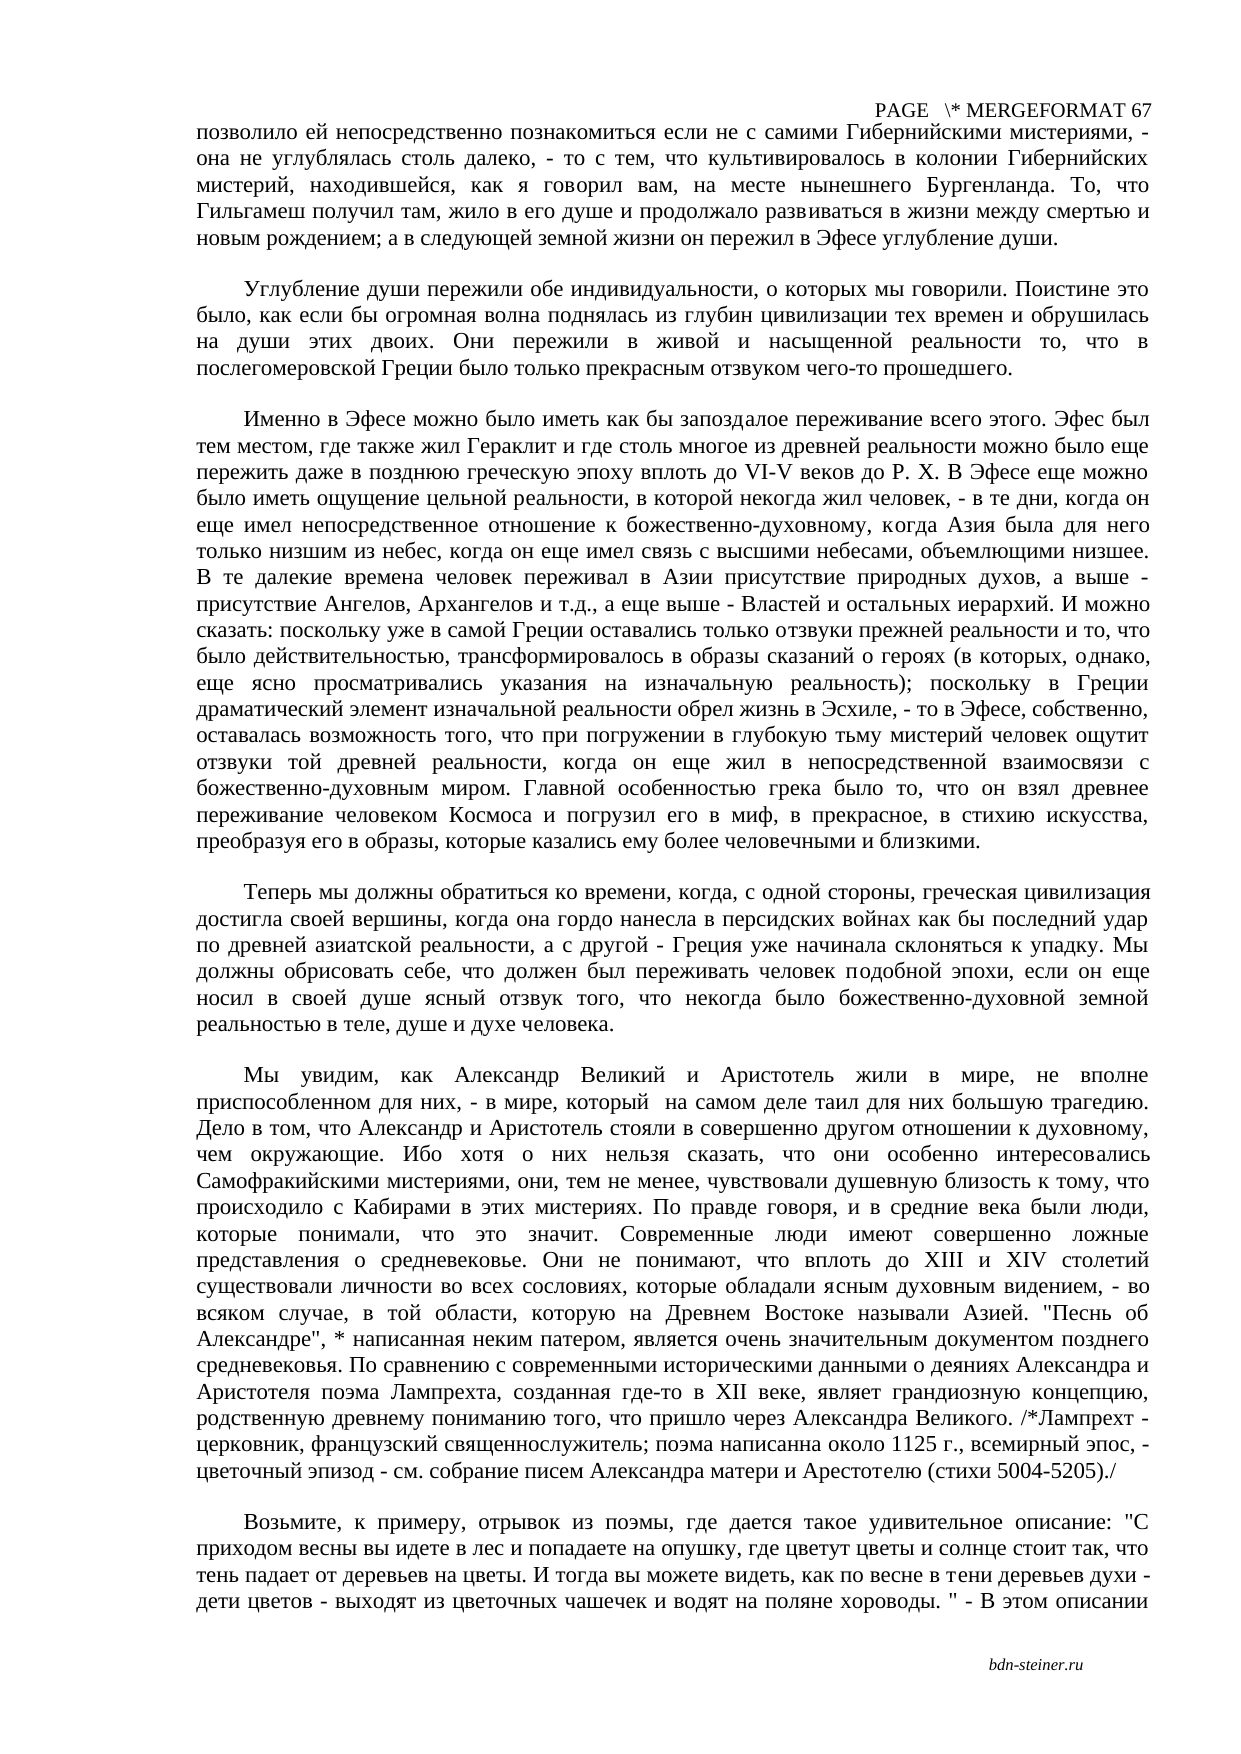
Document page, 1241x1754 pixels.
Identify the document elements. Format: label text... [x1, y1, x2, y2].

text Углубление души пережили обе индивидуальности, о которых мы говорили. Поистине это было, как если бы огромная волна поднялась из глубин цивилизации тех времен и обрушилась на души этих двоих. Они пережили в живой и насыщенной реальности то, что в послегомеровской Греции было только прекрасным отзвуком чего-то прошедшего. [196, 275, 1151, 380]
text Возьмите, к примеру, отрывок из поэмы, где дается такое удивительное описание: "С приходом весны вы идете в лес и попадаете на опушку, где цветут цветы и солнце стоит так, что тень падает от деревьев на цветы. И тогда вы можете видеть, как по весне в тени деревьев духи - дети цветов - выходят из цветочных чашечек и водят на поляне хороводы. " - В этом описании [196, 1508, 1151, 1613]
text Мы увидим, как Александр Великий и Аристотель жили в мире, не вполне приспособленном для них, - в мире, который на самом деле таил для них большую трагедию. Дело в том, что Александр и Аристотель стояли в совершенно другом отношении к духовному, чем окружающие. Ибо хотя о них нельзя сказать, что они особенно интересовались Самофракийскими мистериями, они, тем не менее, чувствовали душевную близость к тому, что происходило с Кабирами в этих мистериях. По правде говоря, и в средние века были люди, которые понимали, что это значит. Современные люди имеют совершенно ложные представления о средневековье. Они не понимают, что вплоть до XIII и XIV столетий существовали личности во всех сословиях, которые обладали ясным духовным видением, - во всяком случае, в той области, которую на Древнем Востоке называли Азией. "Песнь об Александре", * написанная неким патером, является очень значительным документом позднего средневековья. По сравнению с современными историческими данными о деяниях Александра и Аристотеля поэма Лампрехта, созданная где-то в XII веке, являет грандиозную концепцию, родственную древнему пониманию того, что пришло через Александра Великого. /*Лампрехт - церковник, французский священнослужитель; поэма написанна около 1125 г., всемирный эпос, - цветочный эпизод - см. собрание писем Александра матери и Арестотелю (стихи 5004-5205)./ [196, 1061, 1151, 1483]
text позволило ей непосредственно познакомиться если не с самими Гибернийскими мистериями, - она не углублялась столь далеко, - то с тем, что культивировалось в колонии Гибернийских мистерий, находившейся, как я говорил вам, на месте нынешнего Бургенланда. То, что Гильгамеш получил там, жило в его душе и продолжало развиваться в жизни между смертью и новым рождением; а в следующей земной жизни он пережил в Эфесе углубление души. [196, 118, 1151, 250]
text Теперь мы должны обратиться ко времени, когда, с одной стороны, греческая цивилизация достигла своей вершины, когда она гордо нанесла в персидских войнах как бы последний удар по древней азиатской реальности, а с другой - Греция уже начинала склоняться к упадку. Мы должны обрисовать себе, что должен был переживать человек подобной эпохи, если он еще носил в своей душе ясный отзвук того, что некогда было божественно-духовной земной реальностью в теле, душе и духе человека. [196, 878, 1151, 1036]
text Именно в Эфесе можно было иметь как бы запоздалое переживание всего этого. Эфес был тем местом, где также жил Гераклит и где столь многое из древней реальности можно было еще пережить даже в позднюю греческую эпоху вплоть до VI-V веков до Р. Х. В Эфесе еще можно было иметь ощущение цельной реальности, в которой некогда жил человек, - в те дни, когда он еще имел непосредственное отношение к божественно-духовному, когда Азия была для него только низшим из небес, когда он еще имел связь с высшими небесами, объемлющими низшее. В те далекие времена человек переживал в Азии присутствие природных духов, а выше - присутствие Ангелов, Архангелов и т.д., а еще выше - Властей и остальных иерархий. И можно сказать: поскольку уже в самой Греции оставались только отзвуки прежней реальности и то, что было действительностью, трансформировалось в образы сказаний о героях (в которых, однако, еще ясно просматривались указания на изначальную реальность); поскольку в Греции драматический элемент изначальной реальности обрел жизнь в Эсхиле, - то в Эфесе, собственно, оставалась возможность того, что при погружении в глубокую тьму мистерий человек ощутит отзвуки той древней реальности, когда он еще жил в непосредственной взаимосвязи с божественно-духовным миром. Главной особенностью грека было то, что он взял древнее переживание человеком Космоса и погрузил его в миф, в прекрасное, в стихию искусства, преобразуя его в образы, которые казались ему более человечными и близкими. [196, 405, 1151, 853]
